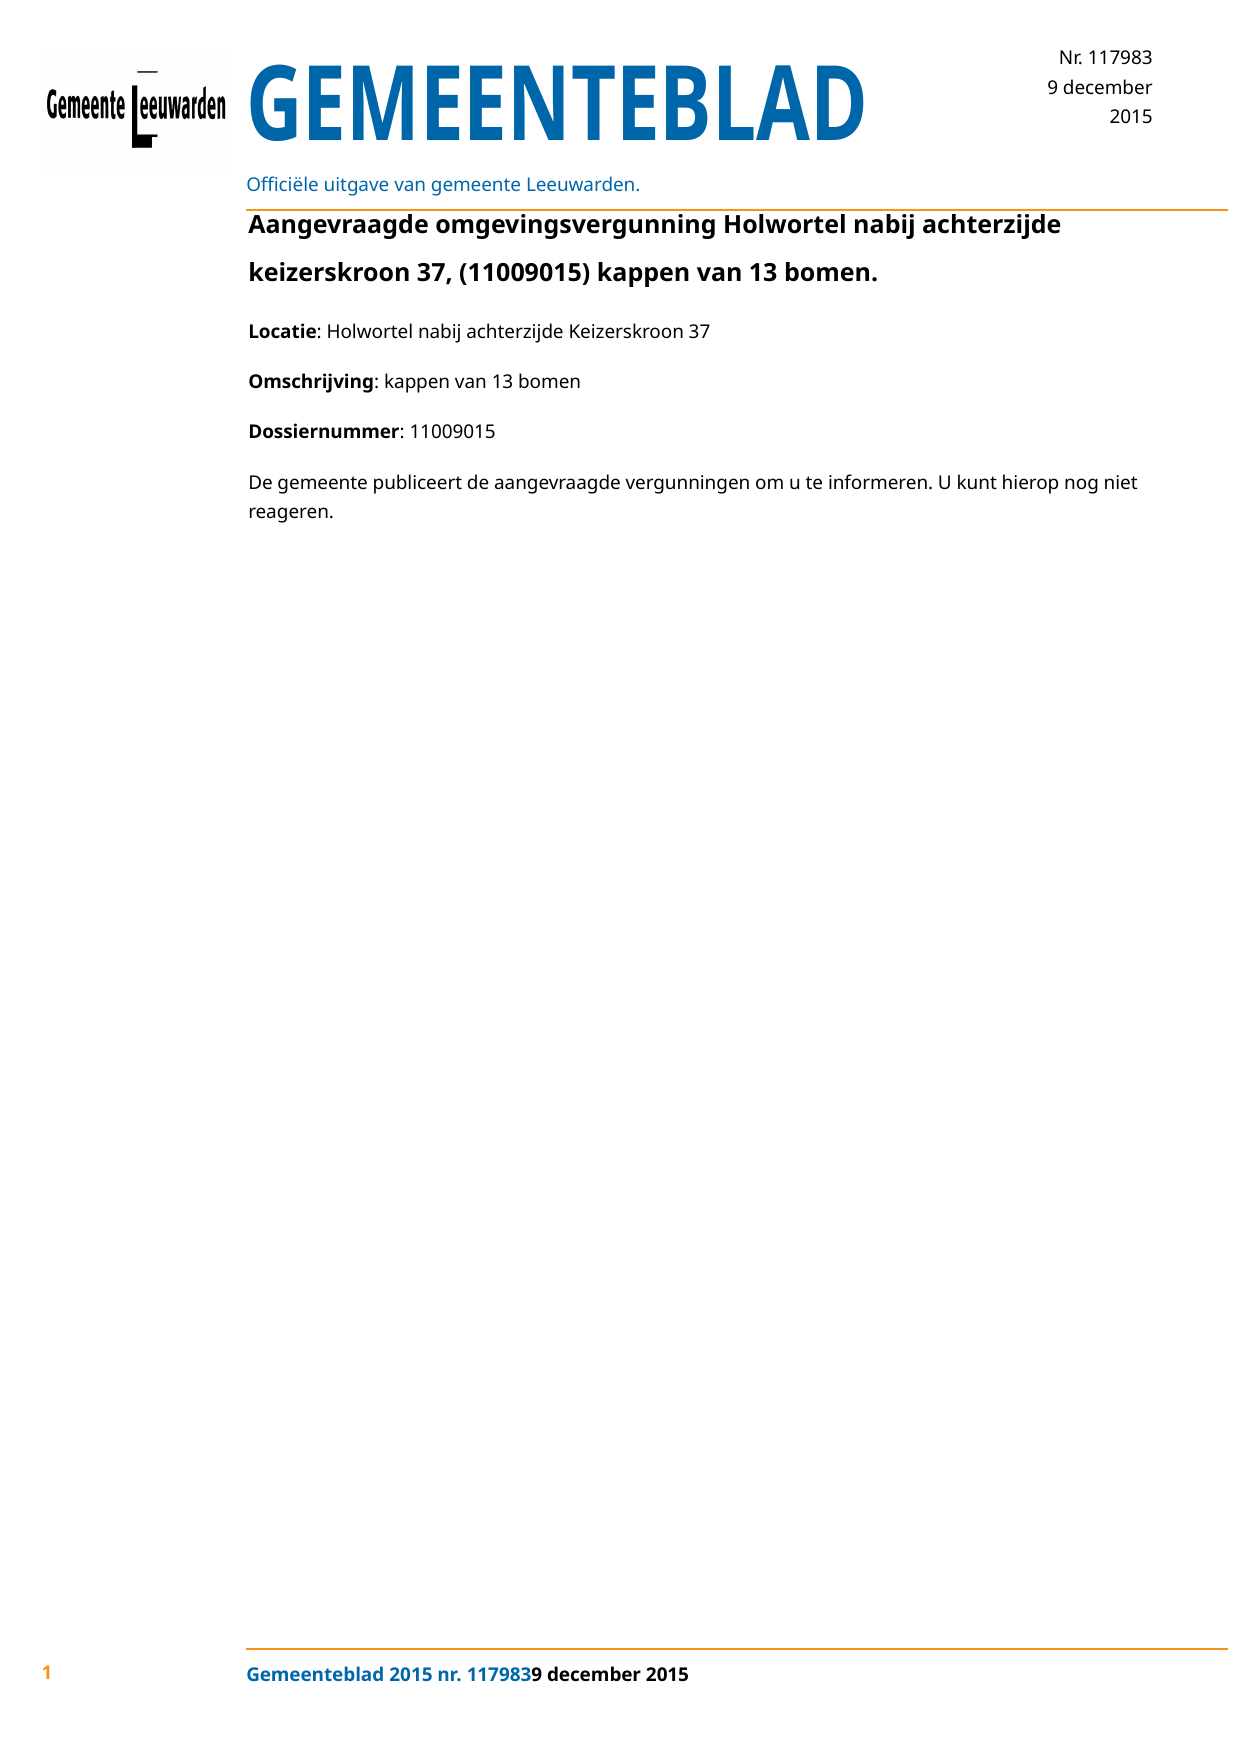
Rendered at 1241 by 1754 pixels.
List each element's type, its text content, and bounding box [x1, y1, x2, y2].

text Aangevraagde omgevingsvergunning Holwortel nabij achterzijde keizerskroon 37, (11009015) kappen van 13 bomen. [248, 211, 1152, 288]
text De gemeente publiceert de aangevraagde vergunningen om u te informeren. U kunt hierop nog niet reageren. [248, 469, 1152, 524]
text Dossiernummer: 11009015 [248, 419, 1152, 444]
text Locatie: Holwortel nabij achterzijde Keizerskroon 37 [248, 318, 1152, 344]
picture [41, 47, 231, 172]
text Omschrijving: kappen van 13 bomen [248, 368, 1152, 394]
